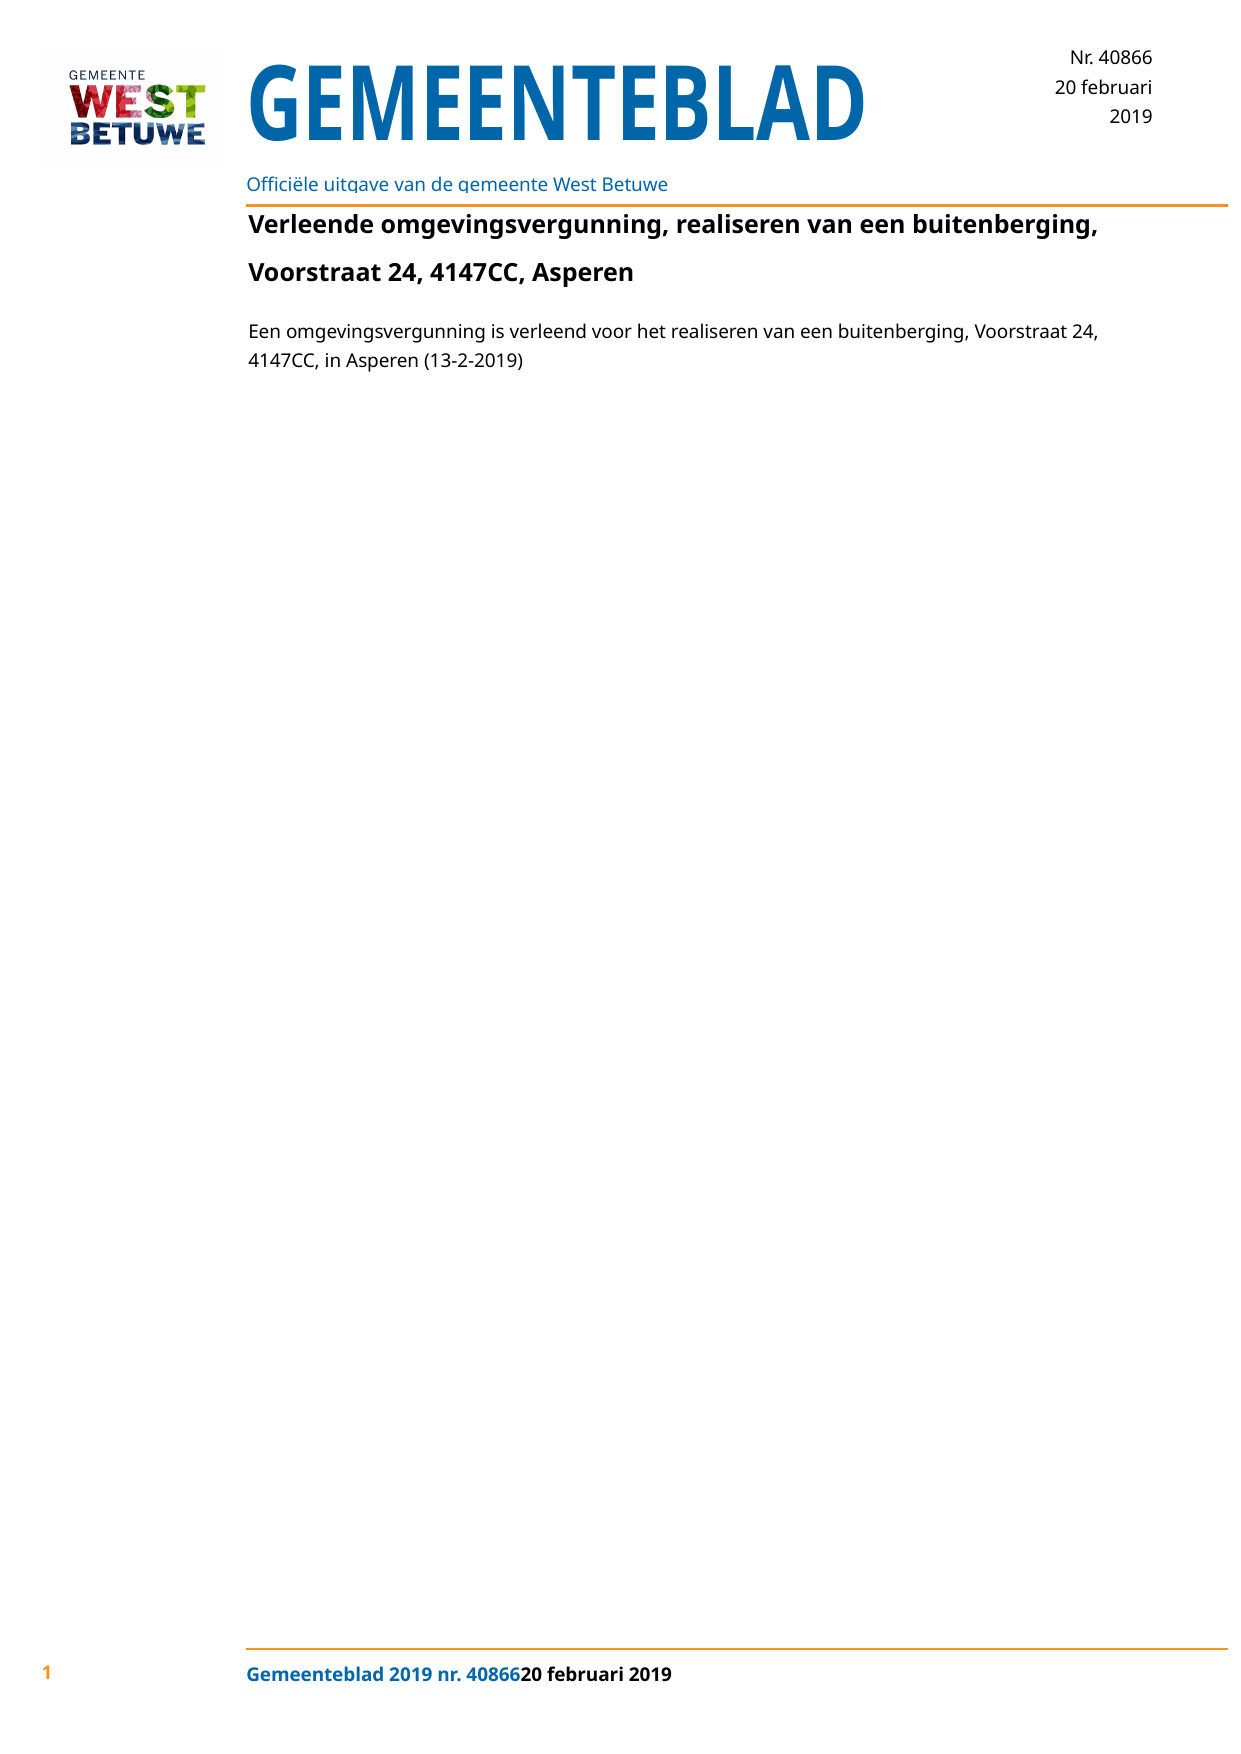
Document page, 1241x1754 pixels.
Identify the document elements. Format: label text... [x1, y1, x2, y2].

text Verleende omgevingsvergunning, realiseren van een buitenberging, Voorstraat 24, 4147CC, Asperen [248, 207, 1152, 288]
text Een omgevingsvergunning is verleend voor het realiseren van een buitenberging, Voorstraat 24, 4147CC, in Asperen (13-2-2019) [248, 318, 1152, 373]
picture [41, 47, 231, 172]
